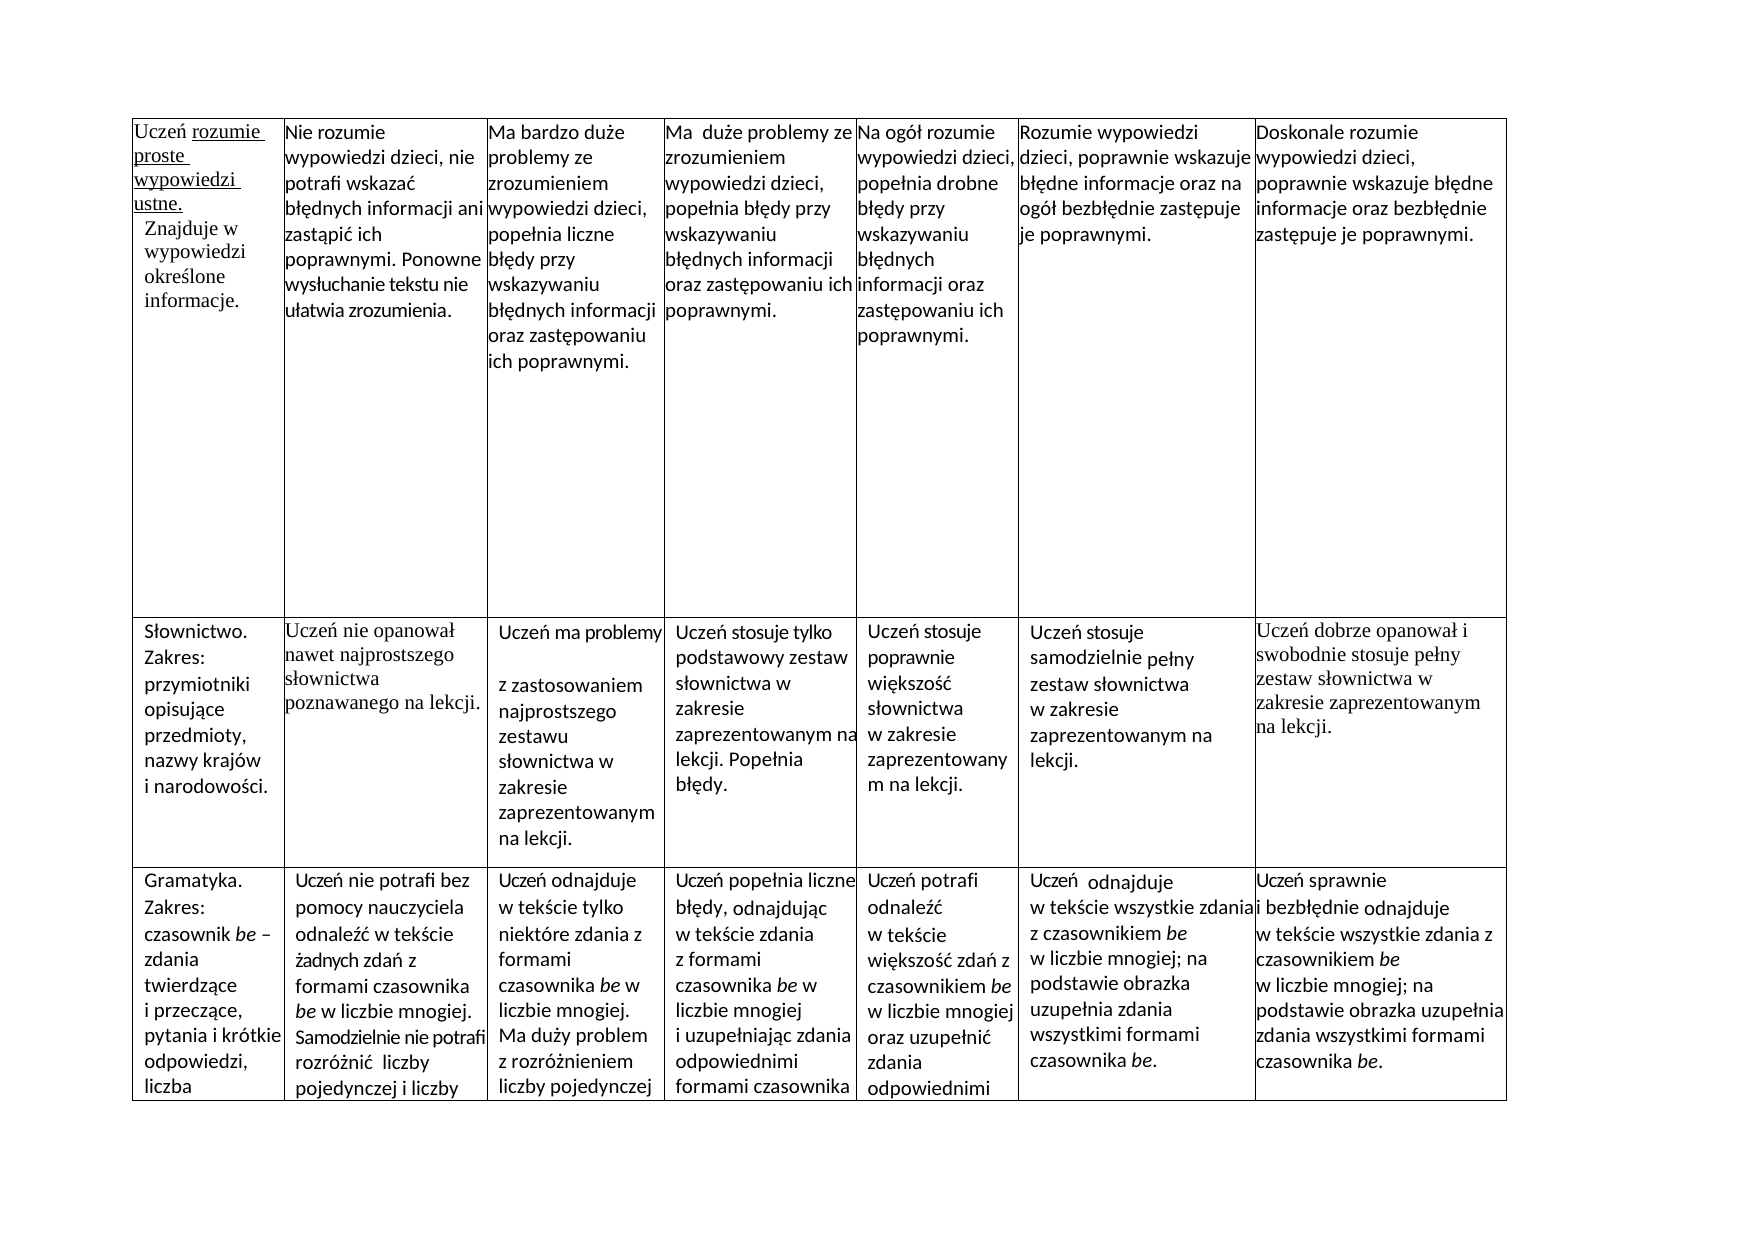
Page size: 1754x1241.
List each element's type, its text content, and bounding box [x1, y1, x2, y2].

table_cell Gramatyka. Zakres: czasownik be – zdania twierdzące i przeczące, pytania i krótkie odpowiedzi, liczba [133, 868, 284, 1100]
table_cell Uczeń sprawnie i bezbłędnie odnajduje w tekście wszystkie zdania z czasownikiem be w liczbie mnogiej; na podstawie obrazka uzupełnia zdania wszystkimi formami czasownika be. [1256, 868, 1506, 1100]
table_cell Uczeń stosuje poprawnie większość słownictwa w zakresie zaprezentowanym na lekcji. [857, 618, 1018, 867]
table_cell Uczeń dobrze opanował i swobodnie stosuje pełny zestaw słownictwa w zakresie zaprezentowanym na lekcji. [1256, 618, 1506, 867]
table_cell Uczeń rozumie proste wypowiedzi ustne. Znajduje w wypowiedzi określone informacje. [133, 119, 284, 617]
table_cell Uczeń nie potrafi bez pomocy nauczyciela odnaleźć w tekście żadnych zdań z formami czasownika be w liczbie mnogiej. Samodzielnie nie potrafi rozróżnić liczby pojedynczej i liczby [285, 868, 487, 1100]
table_cell Uczeń nie opanował nawet najprostszego słownictwa poznawanego na lekcji. [285, 618, 487, 867]
table_cell Doskonale rozumie wypowiedzi dzieci, poprawnie wskazuje błędne informacje oraz bezbłędnie zastępuje je poprawnymi. [1256, 119, 1506, 617]
table_cell Uczeń stosuje tylko podstawowy zestaw słownictwa w zakresie zaprezentowanym na lekcji. Popełnia błędy. [665, 618, 856, 867]
table_cell Uczeń ma problemy z zastosowaniem najprostszego zestawu słownictwa w zakresie zaprezentowanym na lekcji. [488, 618, 664, 867]
table_cell Ma duże problemy ze zrozumieniem wypowiedzi dzieci, popełnia błędy przy wskazywaniu błędnych informacji oraz zastępowaniu ich poprawnymi. [665, 119, 856, 617]
table_cell Uczeń potrafi odnaleźć w tekście większość zdań z czasownikiem be w liczbie mnogiej oraz uzupełnić zdania odpowiednimi [857, 868, 1018, 1100]
table_cell Nie rozumie wypowiedzi dzieci, nie potrafi wskazać błędnych informacji ani zastąpić ich poprawnymi. Ponowne wysłuchanie tekstu nie ułatwia zrozumienia. [285, 119, 487, 617]
table_cell Ma bardzo duże problemy ze zrozumieniem wypowiedzi dzieci, popełnia liczne błędy przy wskazywaniu błędnych informacji oraz zastępowaniu ich poprawnymi. [488, 119, 664, 617]
table_cell Uczeń popełnia liczne błędy, odnajdując w tekście zdania z formami czasownika be w liczbie mnogiej i uzupełniając zdania odpowiednimi formami czasownika [665, 868, 856, 1100]
table_cell Uczeń odnajduje w tekście tylko niektóre zdania z formami czasownika be w liczbie mnogiej. Ma duży problem z rozróżnieniem liczby pojedynczej [488, 868, 664, 1100]
table_cell Uczeń odnajduje w tekście wszystkie zdania z czasownikiem be w liczbie mnogiej; na podstawie obrazka uzupełnia zdania wszystkimi formami czasownika be. [1019, 868, 1255, 1100]
table_cell Uczeń stosuje samodzielnie pełny zestaw słownictwa w zakresie zaprezentowanym na lekcji. [1019, 618, 1255, 867]
table_cell Na ogół rozumie wypowiedzi dzieci, popełnia drobne błędy przy wskazywaniu błędnych informacji oraz zastępowaniu ich poprawnymi. [857, 119, 1018, 617]
table_cell Rozumie wypowiedzi dzieci, poprawnie wskazuje błędne informacje oraz na ogół bezbłędnie zastępuje je poprawnymi. [1019, 119, 1255, 617]
table_cell Słownictwo. Zakres: przymiotniki opisujące przedmioty, nazwy krajów i narodowości. [133, 618, 284, 867]
